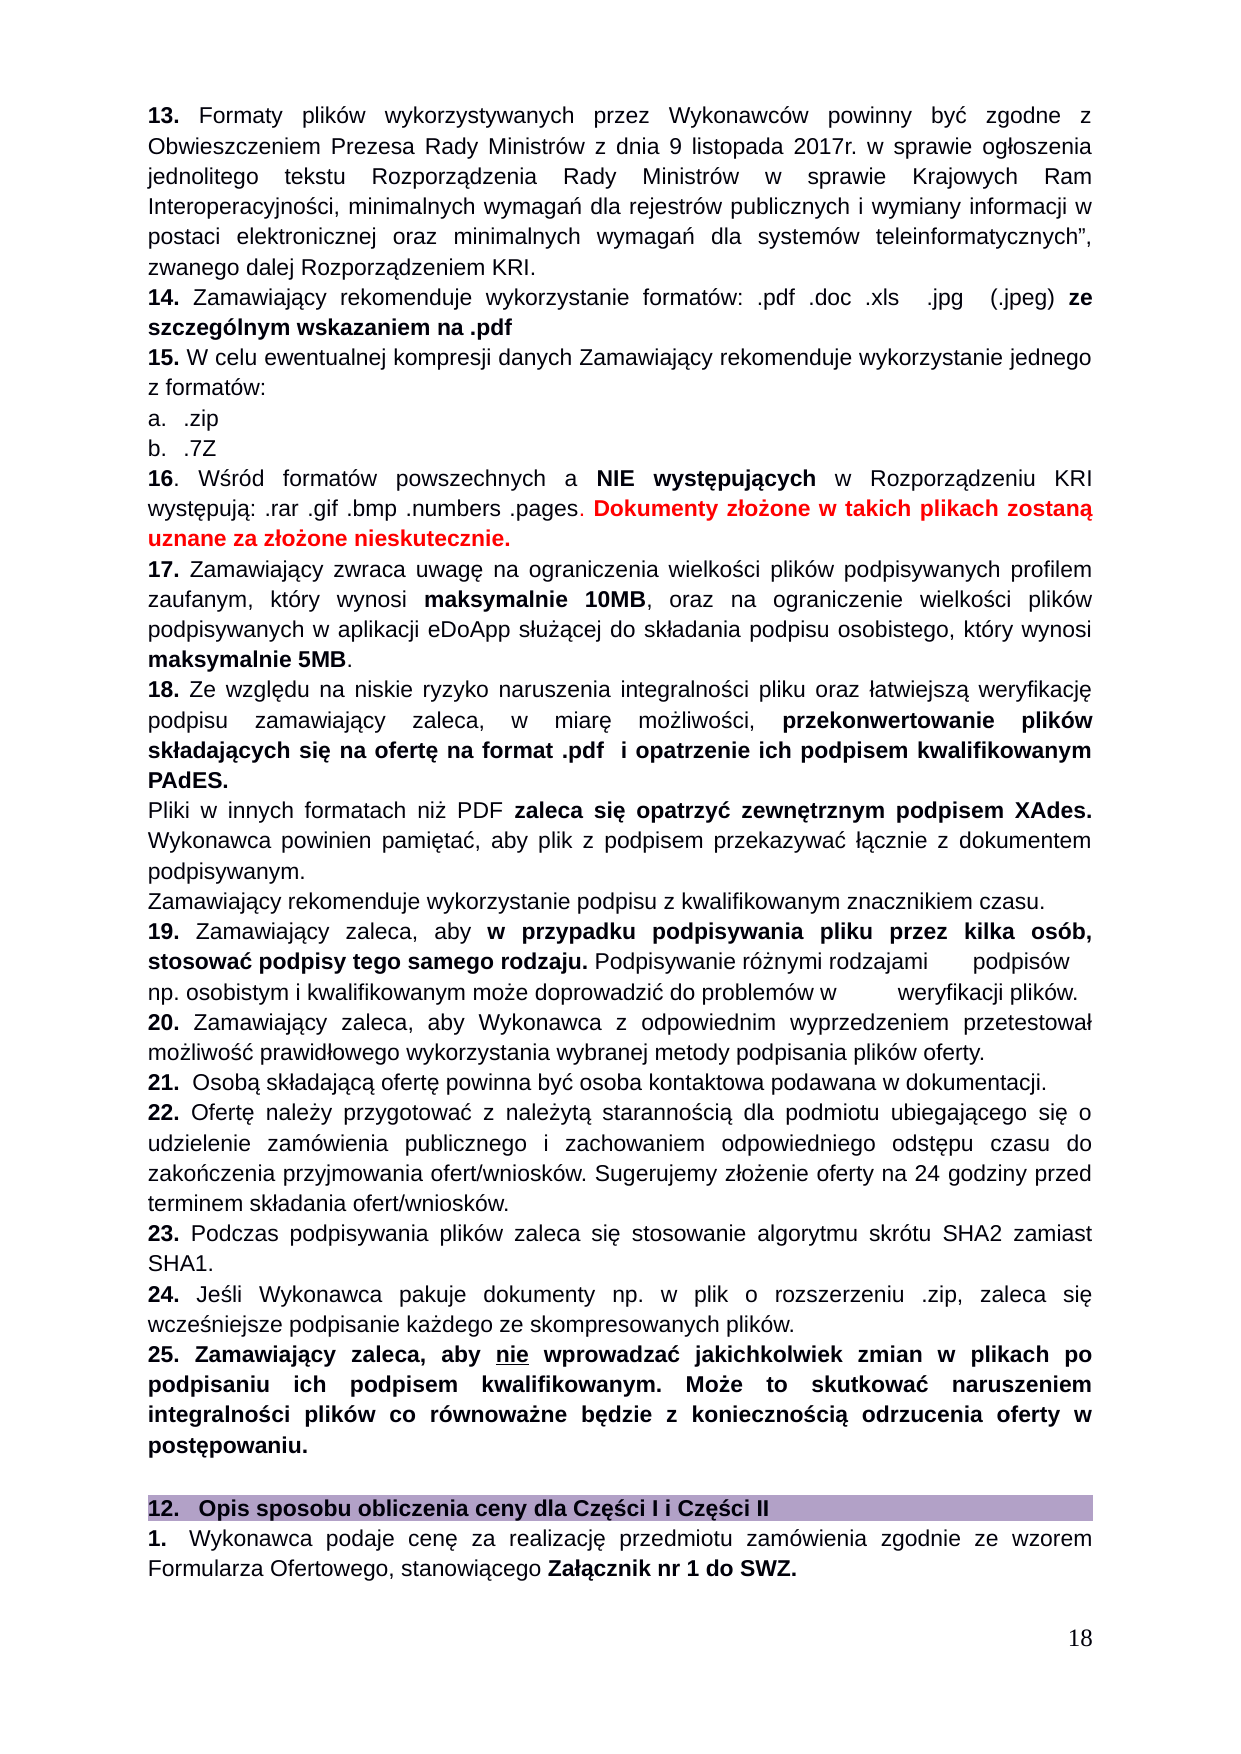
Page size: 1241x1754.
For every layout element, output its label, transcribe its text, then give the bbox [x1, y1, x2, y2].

list .7Z [148, 435, 1093, 461]
text 20. Zamawiający zaleca, aby Wykonawca z odpowiednim wyprzedzeniem przetestował możliwość prawidłowego wykorzystania wybranej metody podpisania plików oferty. [148, 1009, 1093, 1065]
text 23. Podczas podpisywania plików zaleca się stosowanie algorytmu skrótu SHA2 zamiast SHA1. [148, 1220, 1093, 1277]
text 18. Ze względu na niskie ryzyko naruszenia integralności pliku oraz łatwiejszą weryfikację podpisu zamawiający zaleca, w miarę możliwości, przekonwertowanie plików składających się na ofertę na format .pdf i opatrzenie ich podpisem kwalifikowanym PAdES. [148, 676, 1093, 793]
text Zamawiający rekomenduje wykorzystanie podpisu z kwalifikowanym znacznikiem czasu. [148, 888, 1093, 914]
text 24. Jeśli Wykonawca pakuje dokumenty np. w plik o rozszerzeniu .zip, zaleca się wcześniejsze podpisanie każdego ze skompresowanych plików. [148, 1281, 1093, 1337]
text 25. Zamawiający zaleca, aby nie wprowadzać jakichkolwiek zmian w plikach po podpisaniu ich podpisem kwalifikowanym. Może to skutkować naruszeniem integralności plików co równoważne będzie z koniecznością odrzucenia oferty w postępowaniu. [148, 1341, 1093, 1458]
text 12. Opis sposobu obliczenia ceny dla Części I i Części II [148, 1495, 1093, 1521]
list Wykonawca podaje cenę za realizację przedmiotu zamówienia zgodnie ze wzorem Formularza Ofertowego, stanowiącego Załącznik nr 1 do SWZ. [148, 1525, 1093, 1582]
text 17. Zamawiający zwraca uwagę na ograniczenia wielkości plików podpisywanych profilem zaufanym, który wynosi maksymalnie 10MB, oraz na ograniczenie wielkości plików podpisywanych w aplikacji eDoApp służącej do składania podpisu osobistego, który wynosi maksymalnie 5MB. [148, 556, 1093, 673]
text 22. Ofertę należy przygotować z należytą starannością dla podmiotu ubiegającego się o udzielenie zamówienia publicznego i zachowaniem odpowiedniego odstępu czasu do zakończenia przyjmowania ofert/wniosków. Sugerujemy złożenie oferty na 24 godziny przed terminem składania ofert/wniosków. [148, 1099, 1093, 1216]
text 19. Zamawiający zaleca, aby w przypadku podpisywania pliku przez kilka osób, stosować podpisy tego samego rodzaju. Podpisywanie różnymi rodzajami podpisów np. osobistym i kwalifikowanym może doprowadzić do problemów w weryfikacji plików. [148, 918, 1093, 1005]
text 14. Zamawiający rekomenduje wykorzystanie formatów: .pdf .doc .xls .jpg (.jpeg) ze szczególnym wskazaniem na .pdf [148, 284, 1093, 340]
text Pliki w innych formatach niż PDF zaleca się opatrzyć zewnętrznym podpisem XAdes. Wykonawca powinien pamiętać, aby plik z podpisem przekazywać łącznie z dokumentem podpisywanym. [148, 797, 1093, 884]
list .zip [148, 404, 1093, 431]
text 15. W celu ewentualnej kompresji danych Zamawiający rekomenduje wykorzystanie jednego z formatów: [148, 344, 1093, 401]
text 13. Formaty plików wykorzystywanych przez Wykonawców powinny być zgodne z Obwieszczeniem Prezesa Rady Ministrów z dnia 9 listopada 2017r. w sprawie ogłoszenia jednolitego tekstu Rozporządzenia Rady Ministrów w sprawie Krajowych Ram Interoperacyjności, minimalnych wymagań dla rejestrów publicznych i wymiany informacji w postaci elektronicznej oraz minimalnych wymagań dla systemów teleinformatycznych”, zwanego dalej Rozporządzeniem KRI. [148, 102, 1093, 280]
text 16. Wśród formatów powszechnych a NIE występujących w Rozporządzeniu KRI występują: .rar .gif .bmp .numbers .pages. Dokumenty złożone w takich plikach zostaną uznane za złożone nieskutecznie. [148, 465, 1093, 552]
text 21. Osobą składającą ofertę powinna być osoba kontaktowa podawana w dokumentacji. [148, 1069, 1093, 1096]
